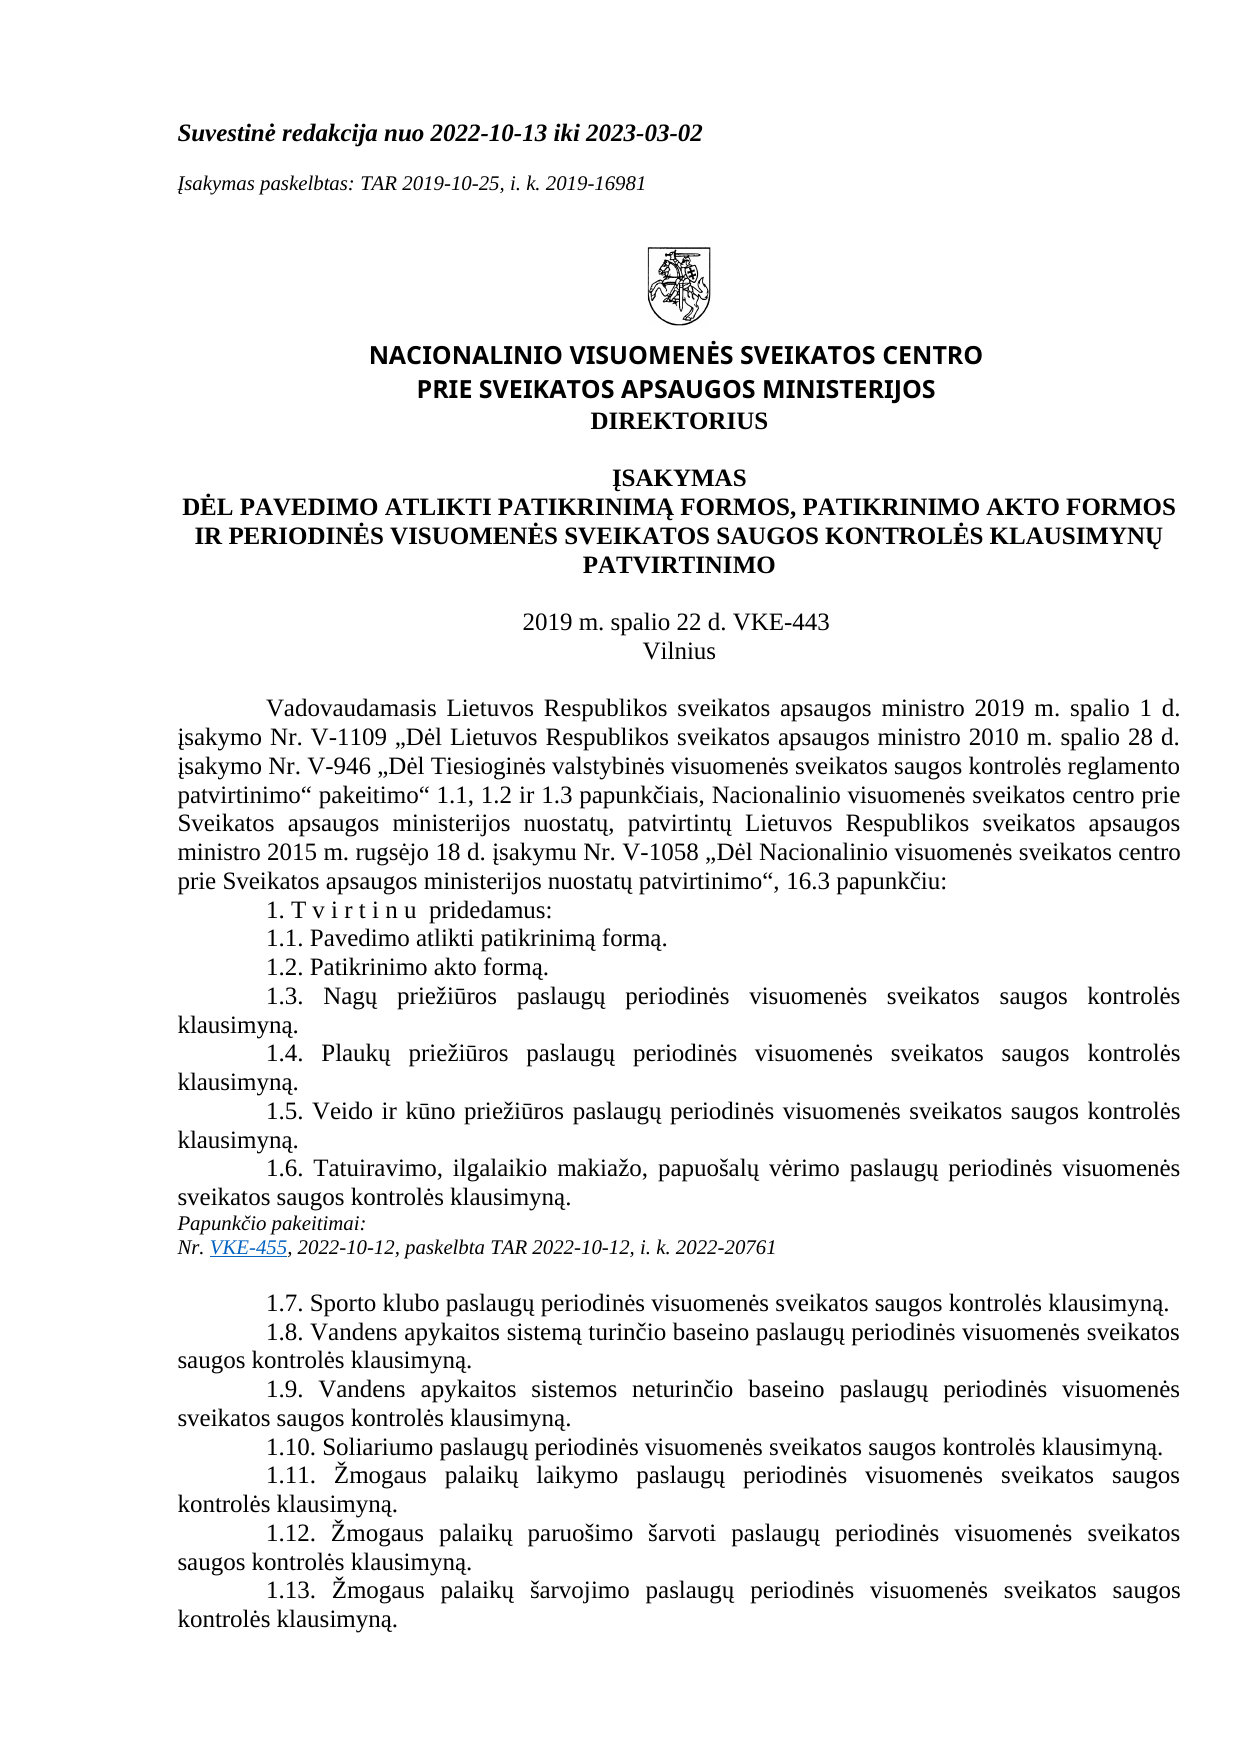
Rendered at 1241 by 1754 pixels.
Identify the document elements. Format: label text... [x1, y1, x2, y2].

text 1.9. Vandens apykaitos sistemos neturinčio baseino paslaugų periodinės visuomenės sveikatos saugos kontrolės klausimyną. [177, 1374, 1181, 1432]
text 1.6. Tatuiravimo, ilgalaikio makiažo, papuošalų vėrimo paslaugų periodinės visuomenės sveikatos saugos kontrolės klausimyną. [177, 1153, 1181, 1211]
text 1.5. Veido ir kūno priežiūros paslaugų periodinės visuomenės sveikatos saugos kontrolės klausimyną. [177, 1096, 1181, 1153]
text Vilnius [177, 636, 1181, 665]
text Vadovaudamasis Lietuvos Respublikos sveikatos apsaugos ministro 2019 m. spalio 1 d. įsakymo Nr. V-1109 „Dėl Lietuvos Respublikos sveikatos apsaugos ministro 2010 m. spalio 28 d. įsakymo Nr. V-946 „Dėl Tiesioginės valstybinės visuomenės sveikatos saugos kontrolės reglamento patvirtinimo“ pakeitimo“ 1.1, 1.2 ir 1.3 papunkčiais, Nacionalinio visuomenės sveikatos centro prie Sveikatos apsaugos ministerijos nuostatų, patvirtintų Lietuvos Respublikos sveikatos apsaugos ministro 2015 m. rugsėjo 18 d. įsakymu Nr. V-1058 „Dėl Nacionalinio visuomenės sveikatos centro prie Sveikatos apsaugos ministerijos nuostatų patvirtinimo“, 16.3 papunkčiu: [177, 693, 1181, 895]
text Nr. VKE-455, 2022-10-12, paskelbta TAR 2022-10-12, i. k. 2022-20761 [177, 1235, 1181, 1259]
text NACIONALINIO VISUOMENĖS SVEIKATOS CENTRO [177, 338, 1181, 372]
text PRIE SVEIKATOS APSAUGOS MINISTERIJOS [177, 372, 1181, 406]
text 1.7. Sporto klubo paslaugų periodinės visuomenės sveikatos saugos kontrolės klausimyną. [177, 1288, 1181, 1317]
text DIREKTORIUS [177, 406, 1181, 435]
text 2019 m. spalio 22 d. VKE-443 [177, 607, 1181, 636]
text Įsakymas paskelbtas: TAR 2019-10-25, i. k. 2019-16981 [177, 171, 1181, 195]
text 1.13. Žmogaus palaikų šarvojimo paslaugų periodinės visuomenės sveikatos saugos kontrolės klausimyną. [177, 1575, 1181, 1633]
text Papunkčio pakeitimai: [177, 1211, 1181, 1235]
text ĮSAKYMAS [177, 463, 1181, 492]
text 1.8. Vandens apykaitos sistemą turinčio baseino paslaugų periodinės visuomenės sveikatos saugos kontrolės klausimyną. [177, 1317, 1181, 1374]
text Suvestinė redakcija nuo 2022-10-13 iki 2023-03-02 [177, 118, 1181, 147]
text 1.12. Žmogaus palaikų paruošimo šarvoti paslaugų periodinės visuomenės sveikatos saugos kontrolės klausimyną. [177, 1518, 1181, 1575]
text 1.1. Pavedimo atlikti patikrinimą formą. [177, 923, 1181, 952]
text 1. T v i r t i n u pridedamus: [177, 895, 1181, 923]
text 1.2. Patikrinimo akto formą. [177, 952, 1181, 981]
text 1.11. Žmogaus palaikų laikymo paslaugų periodinės visuomenės sveikatos saugos kontrolės klausimyną. [177, 1460, 1181, 1518]
text 1.3. Nagų priežiūros paslaugų periodinės visuomenės sveikatos saugos kontrolės klausimyną. [177, 981, 1181, 1038]
text 1.10. Soliariumo paslaugų periodinės visuomenės sveikatos saugos kontrolės klausimyną. [177, 1432, 1181, 1460]
text DĖL PAVEDIMO ATLIKTI PATIKRINIMĄ FORMOS, PATIKRINIMO AKTO FORMOS IR PERIODINĖS VISUOMENĖS SVEIKATOS SAUGOS KONTROLĖS KLAUSIMYNŲ PATVIRTINIMO [177, 492, 1181, 578]
text 1.4. Plaukų priežiūros paslaugų periodinės visuomenės sveikatos saugos kontrolės klausimyną. [177, 1038, 1181, 1096]
